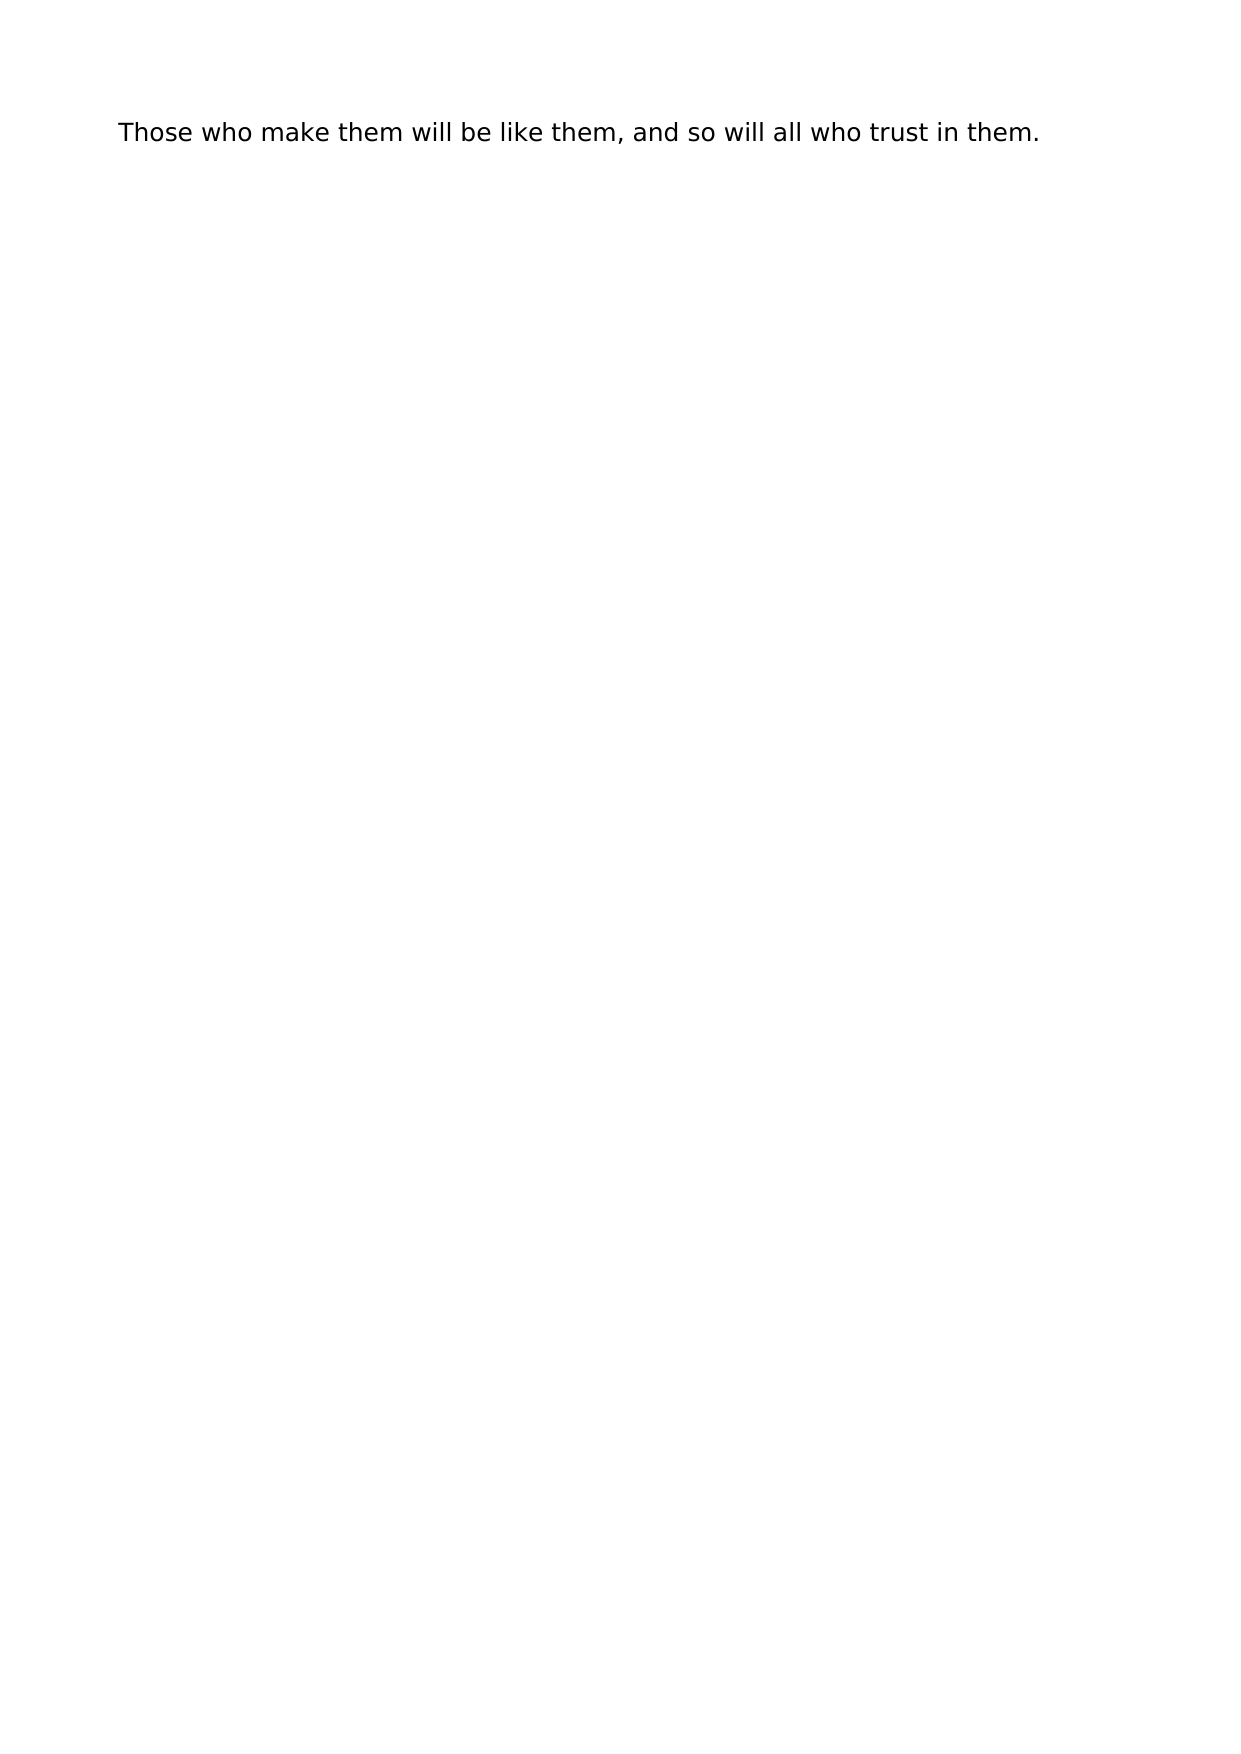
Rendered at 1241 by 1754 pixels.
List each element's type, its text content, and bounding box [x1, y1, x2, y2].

text Those who make them will be like them, and so will all who trust in them. [118, 118, 1122, 147]
